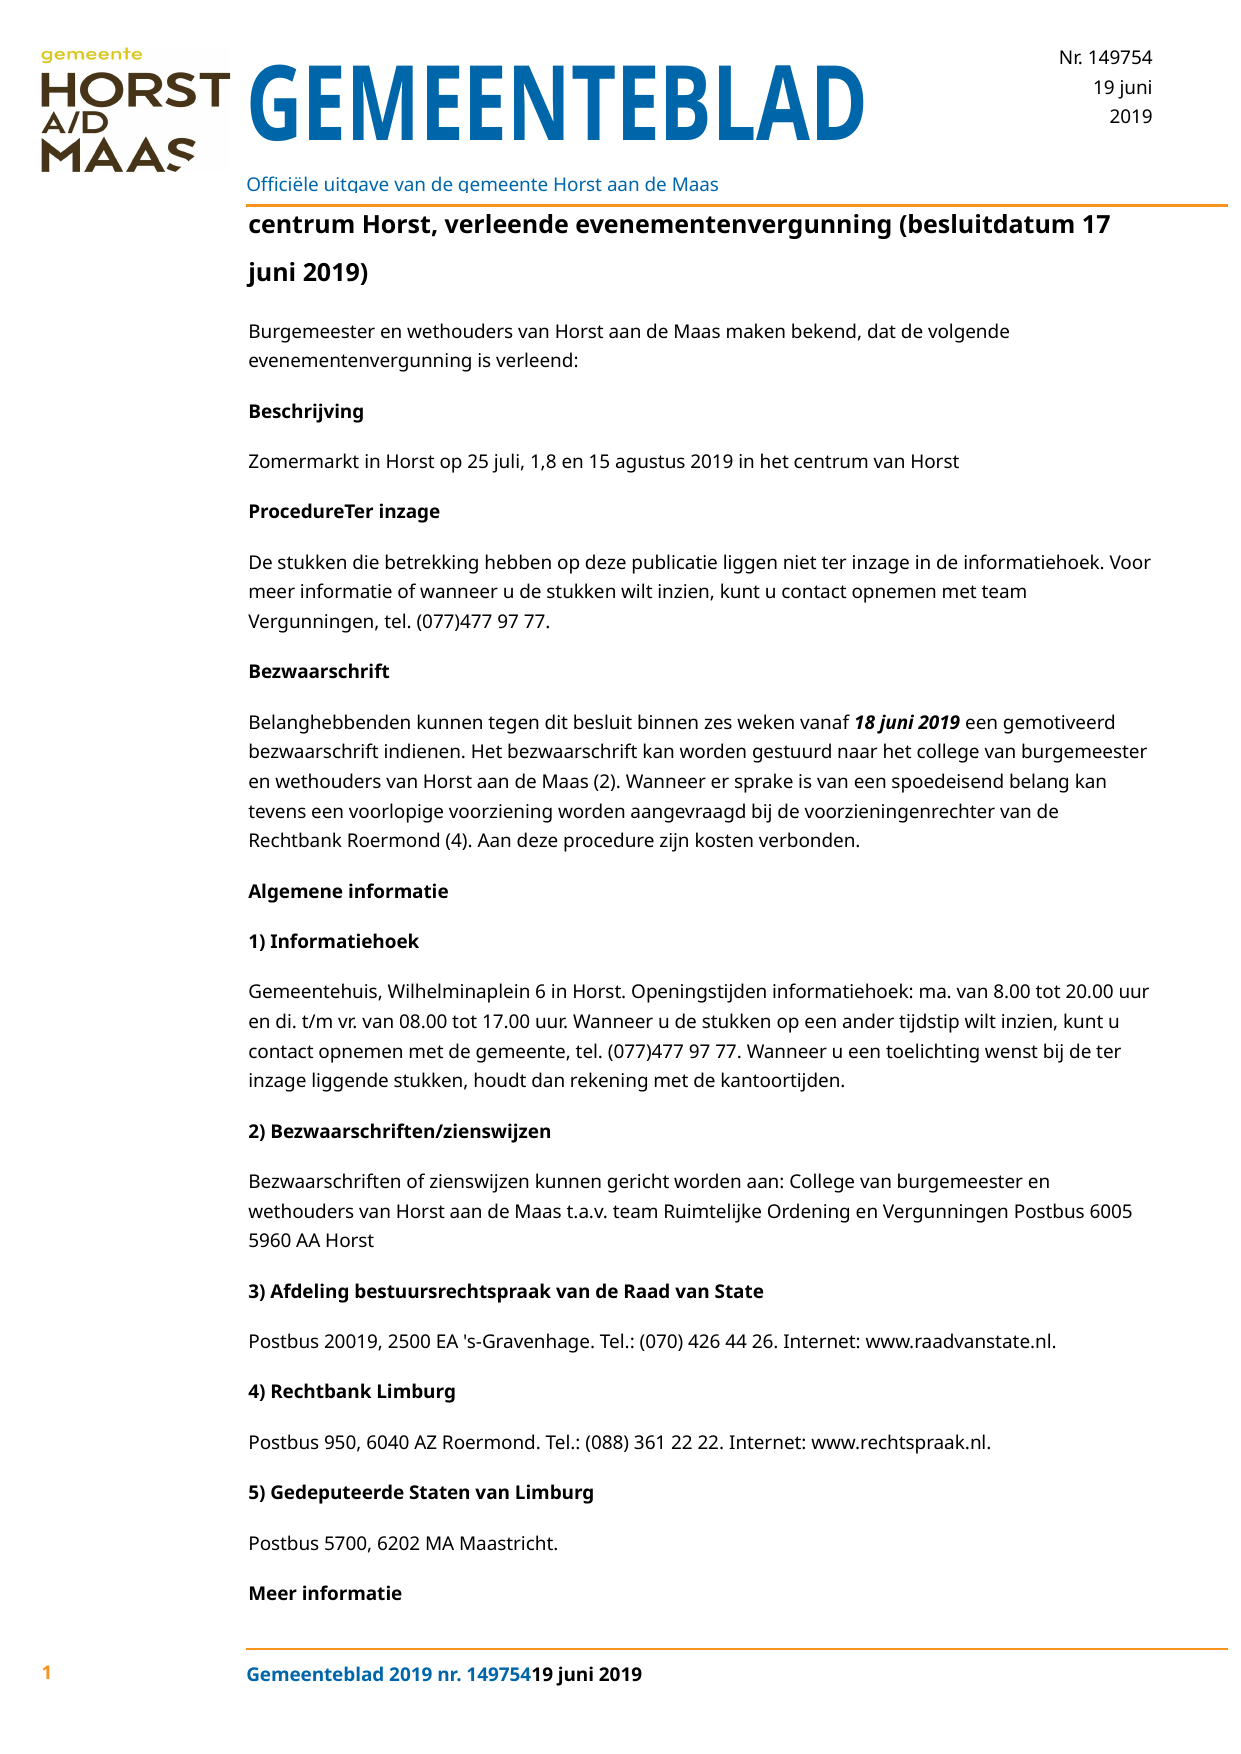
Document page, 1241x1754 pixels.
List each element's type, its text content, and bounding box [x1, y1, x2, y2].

text Belanghebbenden kunnen tegen dit besluit binnen zes weken vanaf 18 juni 2019 een gemotiveerd bezwaarschrift indienen. Het bezwaarschrift kan worden gestuurd naar het college van burgemeester en wethouders van Horst aan de Maas (2). Wanneer er sprake is van een spoedeisend belang kan tevens een voorlopige voorziening worden aangevraagd bij de voorzieningenrechter van de Rechtbank Roermond (4). Aan deze procedure zijn kosten verbonden. [248, 709, 1152, 853]
text Burgemeester en wethouders van Horst aan de Maas maken bekend, dat de volgende evenementenvergunning is verleend: [248, 318, 1152, 373]
text 3) Afdeling bestuursrechtspraak van de Raad van State [248, 1278, 1152, 1304]
picture [41, 47, 231, 172]
text Postbus 5700, 6202 MA Maastricht. [248, 1530, 1152, 1556]
text Bezwaarschriften of zienswijzen kunnen gericht worden aan: College van burgemeester en wethouders van Horst aan de Maas t.a.v. team Ruimtelijke Ordening en Vergunningen Postbus 6005 5960 AA Horst [248, 1168, 1152, 1253]
text Meer informatie [248, 1580, 1152, 1606]
text 2) Bezwaarschriften/zienswijzen [248, 1118, 1152, 1144]
text Postbus 20019, 2500 EA 's-Gravenhage. Tel.: (070) 426 44 26. Internet: www.raadvanstate.nl. [248, 1328, 1152, 1354]
text Gemeentehuis, Wilhelminaplein 6 in Horst. Openingstijden informatiehoek: ma. van 8.00 tot 20.00 uur en di. t/m vr. van 08.00 tot 17.00 uur. Wanneer u de stukken op een ander tijdstip wilt inzien, kunt u contact opnemen met de gemeente, tel. (077)477 97 77. Wanneer u een toelichting wenst bij de ter inzage liggende stukken, houdt dan rekening met de kantoortijden. [248, 979, 1152, 1093]
text 5) Gedeputeerde Staten van Limburg [248, 1479, 1152, 1505]
text 1) Informatiehoek [248, 928, 1152, 954]
text centrum Horst, verleende evenementenvergunning (besluitdatum 17 juni 2019) [248, 207, 1152, 288]
text 4) Rechtbank Limburg [248, 1379, 1152, 1404]
text Bezwaarschrift [248, 659, 1152, 684]
text ProcedureTer inzage [248, 499, 1152, 524]
text De stukken die betrekking hebben op deze publicatie liggen niet ter inzage in de informatiehoek. Voor meer informatie of wanneer u de stukken wilt inzien, kunt u contact opnemen met team Vergunningen, tel. (077)477 97 77. [248, 549, 1152, 634]
text Postbus 950, 6040 AZ Roermond. Tel.: (088) 361 22 22. Internet: www.rechtspraak.nl. [248, 1429, 1152, 1455]
text Beschrijving [248, 398, 1152, 424]
text Zomermarkt in Horst op 25 juli, 1,8 en 15 agustus 2019 in het centrum van Horst [248, 448, 1152, 474]
text Algemene informatie [248, 878, 1152, 904]
